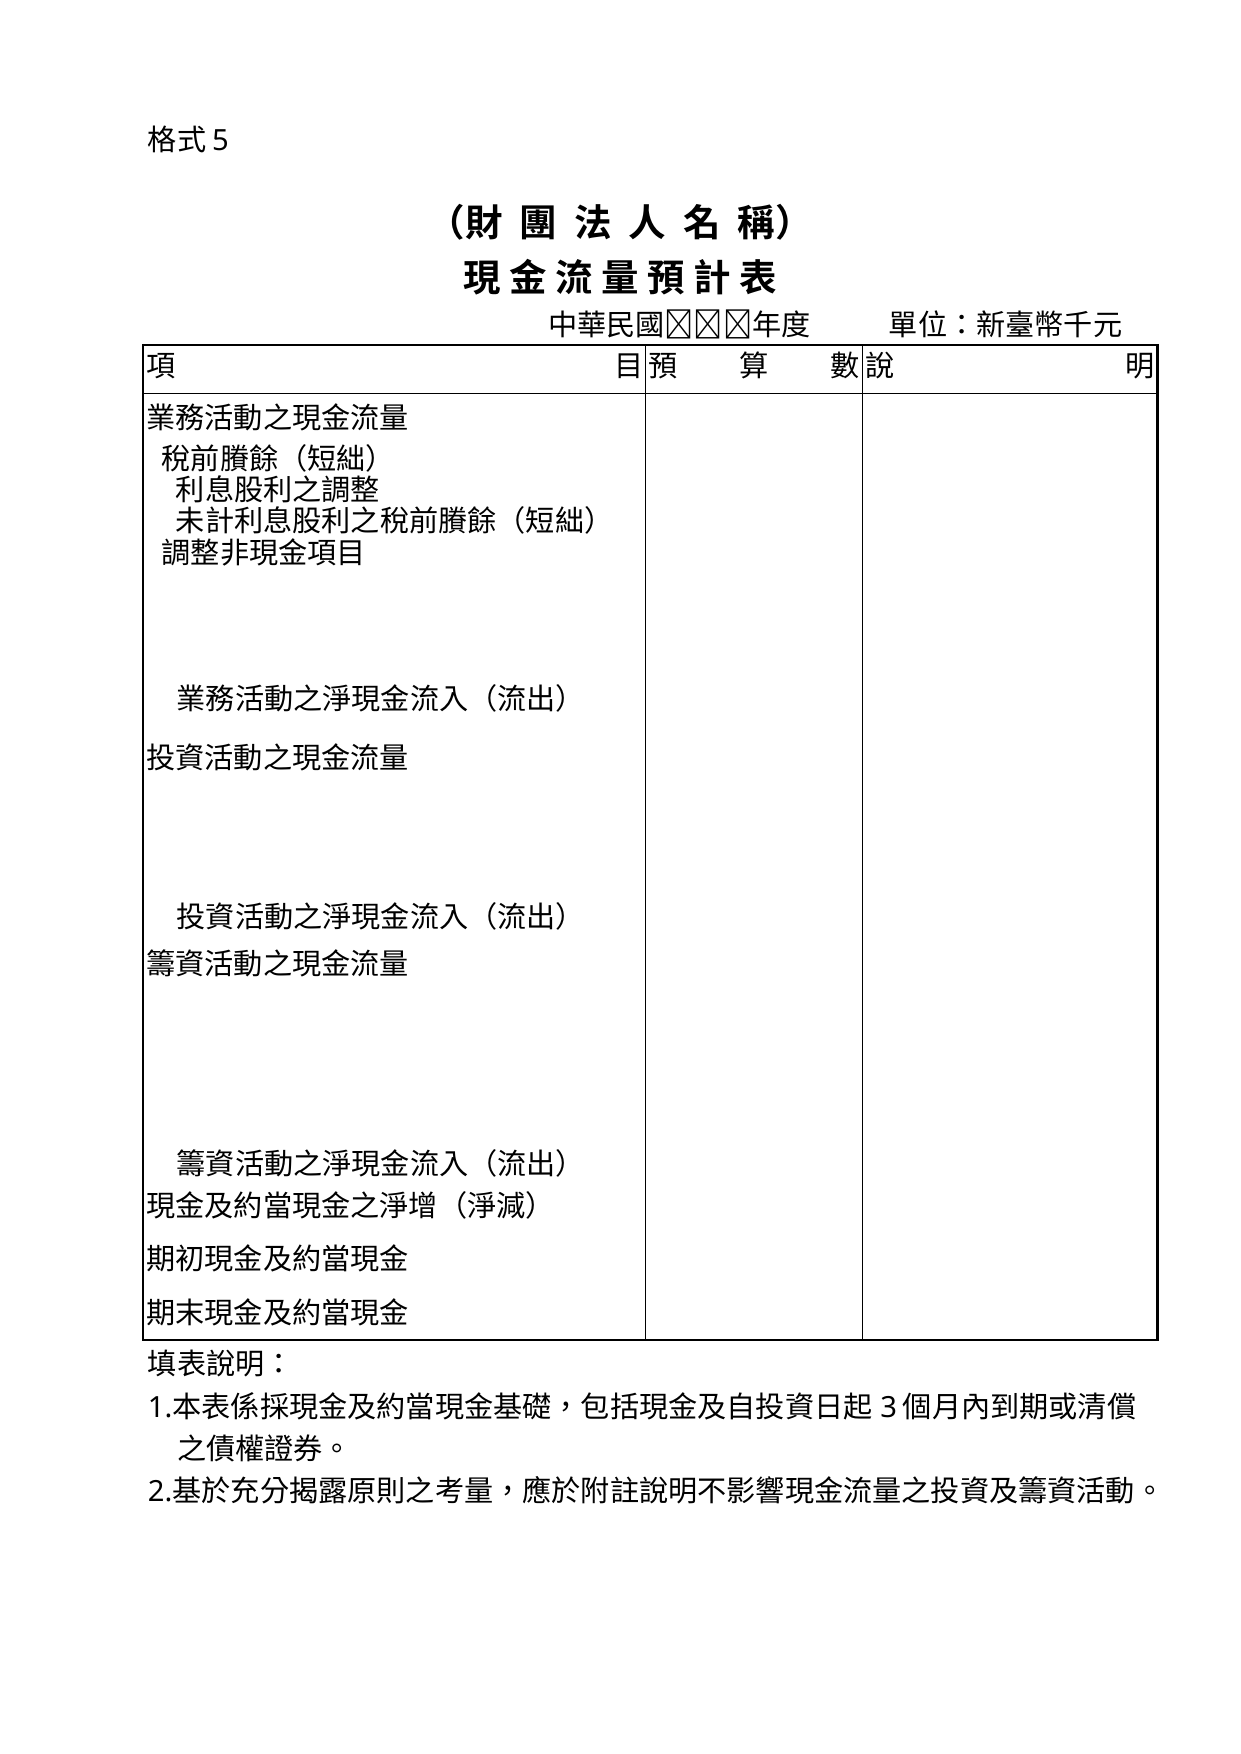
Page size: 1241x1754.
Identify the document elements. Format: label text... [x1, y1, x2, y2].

table_cell [863, 862, 1156, 899]
table_cell [646, 1230, 862, 1291]
text 中華民國年度 單位：新臺幣千元 [148, 302, 1122, 344]
table_cell [863, 900, 1156, 937]
table_cell [863, 669, 1156, 730]
table_cell [646, 862, 862, 899]
table_cell [863, 444, 1156, 538]
table_cell [646, 1109, 862, 1146]
table_cell [144, 994, 645, 1052]
table_cell 調整非現金項目 [144, 538, 645, 632]
table_cell [144, 862, 645, 899]
table_cell [646, 444, 862, 538]
table_cell [646, 1291, 862, 1339]
table_cell [646, 1146, 862, 1183]
table_cell 投資活動之現金流量 [144, 730, 645, 788]
table_cell [646, 937, 862, 994]
table_cell [863, 1052, 1156, 1109]
table_cell 現金及約當現金之淨增（淨減） [144, 1184, 645, 1230]
table_header 預算數 [646, 346, 862, 393]
table_cell [144, 825, 645, 862]
table_cell [863, 937, 1156, 994]
table_cell 投資活動之淨現金流入（流出） [144, 900, 645, 937]
table_cell [646, 825, 862, 862]
table_cell [863, 1291, 1156, 1339]
text 2.基於充分揭露原則之考量，應於附註說明不影響現金流量之投資及籌資活動。 [148, 1468, 1137, 1510]
table_cell [863, 1230, 1156, 1291]
table_header 項目 [144, 346, 645, 393]
text 現 金 流 量 預 計 表 [148, 247, 1092, 302]
table_cell 籌資活動之淨現金流入（流出） [144, 1146, 645, 1183]
table_cell 業務活動之現金流量 [144, 394, 645, 444]
table_cell [863, 1109, 1156, 1146]
table_cell [646, 994, 862, 1052]
table_cell [646, 1052, 862, 1109]
table_cell [646, 788, 862, 825]
table_cell [863, 1184, 1156, 1230]
table_cell 期末現金及約當現金 [144, 1291, 645, 1339]
table_cell [863, 1146, 1156, 1183]
text 填表說明： [148, 1341, 1092, 1383]
text 格式5 [148, 131, 1092, 156]
table_cell [646, 730, 862, 788]
table_cell [863, 394, 1156, 444]
table_cell 期初現金及約當現金 [144, 1230, 645, 1291]
table_cell [863, 825, 1156, 862]
table_header 說明 [863, 346, 1156, 393]
text （財 團 法 人 名 稱） [148, 193, 1092, 247]
table_cell [144, 632, 645, 669]
table_cell [863, 632, 1156, 669]
table_cell [646, 1184, 862, 1230]
text 1.本表係採現金及約當現金基礎，包括現金及自投資日起3個月內到期或清償之債權證券。 [148, 1383, 1137, 1468]
table_cell [863, 788, 1156, 825]
table_cell [646, 632, 862, 669]
table_cell [863, 730, 1156, 788]
table_cell [646, 900, 862, 937]
table_cell [863, 538, 1156, 632]
table_cell [863, 994, 1156, 1052]
table_cell [646, 669, 862, 730]
table_cell [646, 394, 862, 444]
table_cell 業務活動之淨現金流入（流出） [144, 669, 645, 730]
table_cell [144, 1109, 645, 1146]
table_cell [646, 538, 862, 632]
table_cell [144, 1052, 645, 1109]
table_cell 稅前賸餘（短絀） 利息股利之調整 未計利息股利之稅前賸餘（短絀） [144, 444, 645, 538]
table_cell [144, 788, 645, 825]
table_cell 籌資活動之現金流量 [144, 937, 645, 994]
